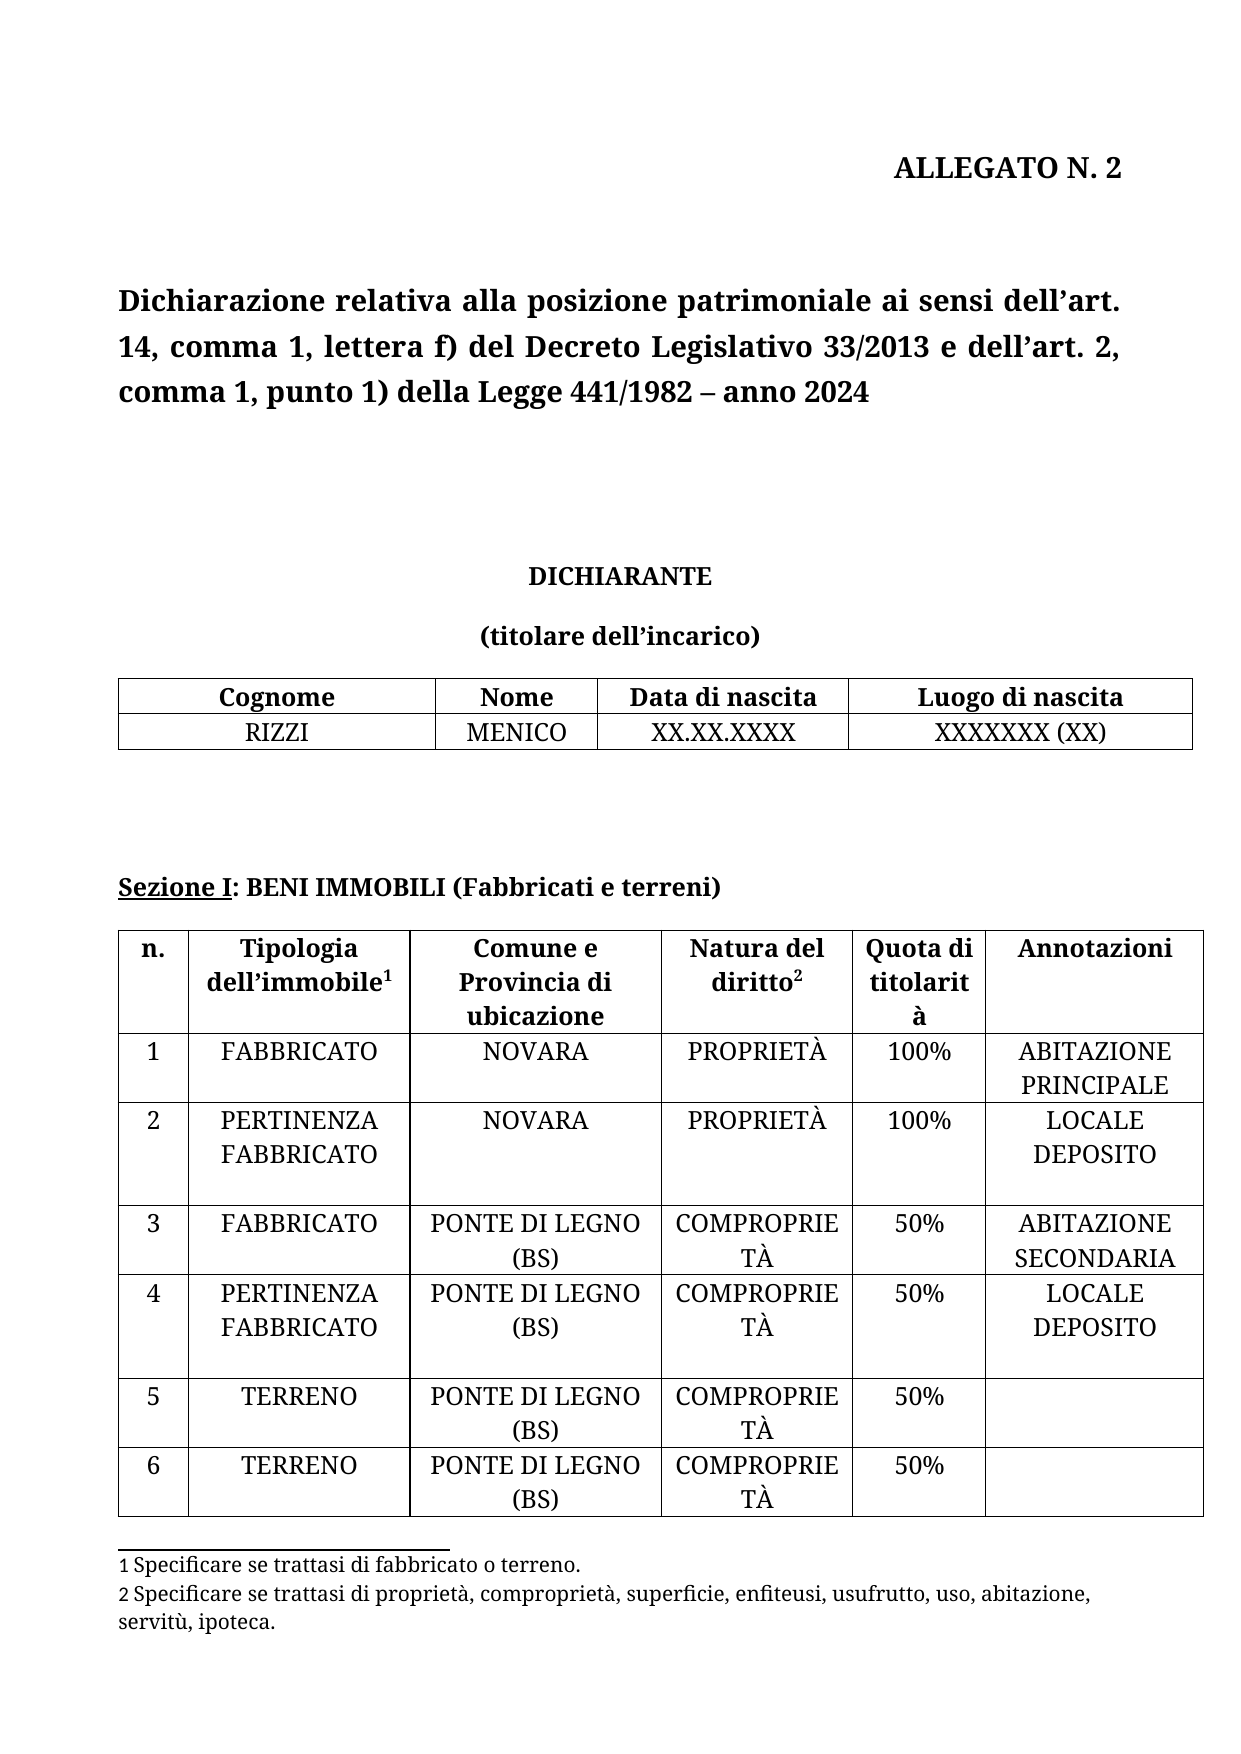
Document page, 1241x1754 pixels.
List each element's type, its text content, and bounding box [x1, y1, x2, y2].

table_cell 50% [853, 1275, 985, 1377]
table_cell 2 [119, 1103, 188, 1205]
table_cell 5 [119, 1379, 188, 1447]
table_cell ABITAZIONE PRINCIPALE [986, 1034, 1203, 1102]
text Dichiarazione relativa alla posizione patrimoniale ai sensi dell’art. 14, comma 1, lettera f) del Decreto Legislativo 33/2013 e dell’art. 2, comma 1, punto 1) della Legge 441/1982 – anno 2024 [118, 281, 1122, 411]
table_header Cognome [119, 679, 435, 713]
table_cell LOCALE DEPOSITO [986, 1103, 1203, 1205]
table_cell TERRENO [189, 1448, 409, 1516]
table_cell TERRENO [189, 1379, 409, 1447]
table_cell FABBRICATO [189, 1034, 409, 1102]
table_cell NOVARA [411, 1034, 661, 1102]
table_cell FABBRICATO [189, 1206, 409, 1274]
text DICHIARANTE [118, 558, 1122, 592]
table_cell 1 [119, 1034, 188, 1102]
table_cell COMPROPRIETÀ [662, 1448, 852, 1516]
table_cell [986, 1379, 1203, 1447]
table_cell XX.XX.XXXX [598, 714, 848, 748]
table_cell NOVARA [411, 1103, 661, 1205]
table_header Quota di titolarità [853, 931, 985, 1033]
table_cell 100% [853, 1034, 985, 1102]
table_cell PONTE DI LEGNO (BS) [411, 1206, 661, 1274]
table_cell RIZZI [119, 714, 435, 748]
table_cell COMPROPRIETÀ [662, 1379, 852, 1447]
table_header Natura del diritto [662, 931, 852, 1033]
table_cell 100% [853, 1103, 985, 1205]
table_header Tipologia dell’immobile [189, 931, 409, 1033]
text (titolare dell’incarico) [118, 618, 1122, 652]
table_cell PROPRIETÀ [662, 1103, 852, 1205]
table_cell COMPROPRIETÀ [662, 1275, 852, 1377]
table_cell PONTE DI LEGNO (BS) [411, 1275, 661, 1377]
table_cell [986, 1448, 1203, 1516]
table_header Annotazioni [986, 931, 1203, 1033]
table_cell PROPRIETÀ [662, 1034, 852, 1102]
table_header Nome [436, 679, 597, 713]
table_header Luogo di nascita [849, 679, 1192, 713]
table_cell 50% [853, 1206, 985, 1274]
table_cell 50% [853, 1379, 985, 1447]
table_cell PERTINENZA FABBRICATO [189, 1103, 409, 1205]
table_cell XXXXXXX (XX) [849, 714, 1192, 748]
table_cell PONTE DI LEGNO (BS) [411, 1448, 661, 1516]
table_cell LOCALE DEPOSITO [986, 1275, 1203, 1377]
table_cell COMPROPRIETÀ [662, 1206, 852, 1274]
table_cell PONTE DI LEGNO (BS) [411, 1379, 661, 1447]
table_header Comune e Provincia di ubicazione [411, 931, 661, 1033]
table_cell 50% [853, 1448, 985, 1516]
table_cell 3 [119, 1206, 188, 1274]
text Sezione I: BENI IMMOBILI (Fabbricati e terreni) [118, 869, 1122, 903]
table_cell 6 [119, 1448, 188, 1516]
table_cell 4 [119, 1275, 188, 1377]
text ALLEGATO N. 2 [118, 148, 1122, 187]
table_header Data di nascita [598, 679, 848, 713]
table_header n. [119, 931, 188, 1033]
table_cell PERTINENZA FABBRICATO [189, 1275, 409, 1377]
table_cell ABITAZIONE SECONDARIA [986, 1206, 1203, 1274]
table_cell MENICO [436, 714, 597, 748]
